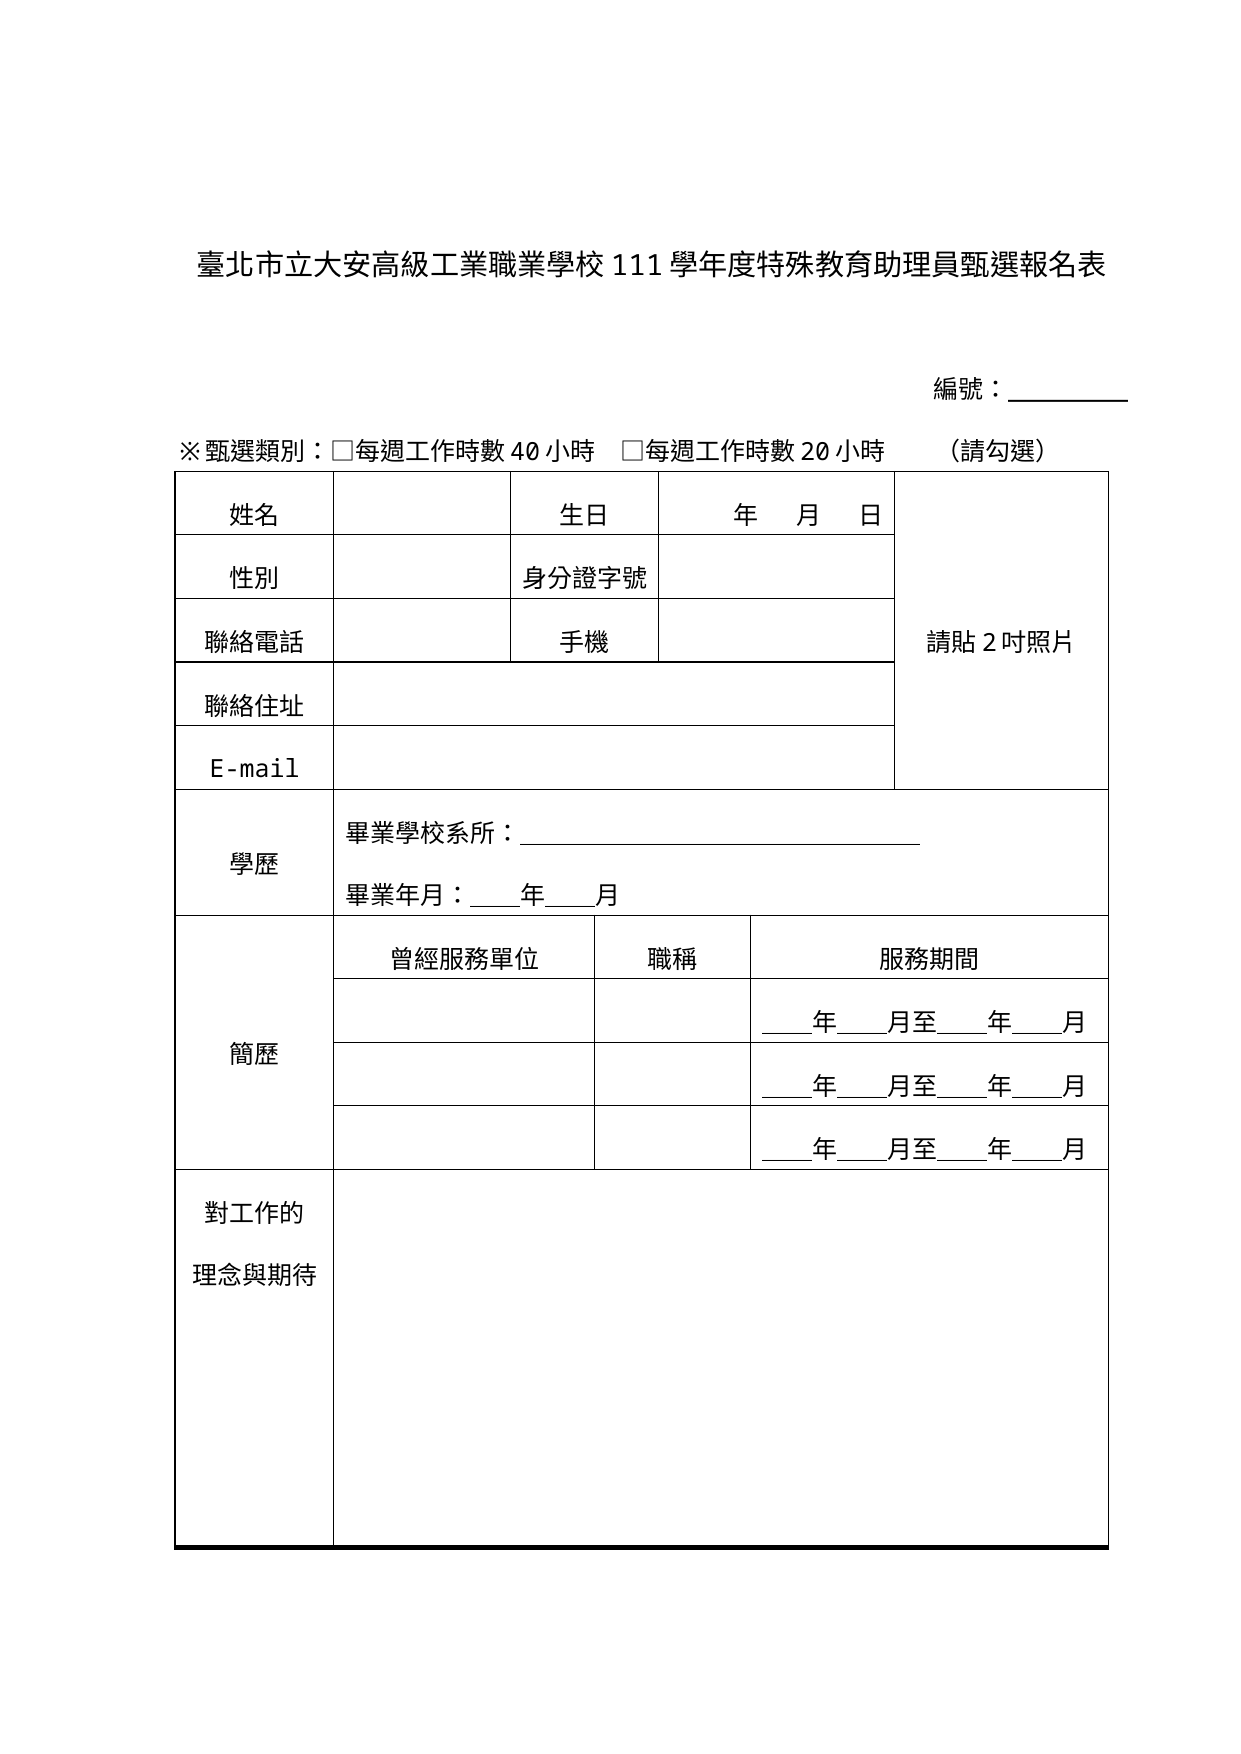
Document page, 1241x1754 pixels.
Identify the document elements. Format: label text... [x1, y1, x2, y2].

table_header 年 月 日 [659, 472, 894, 534]
table_cell ＿＿年＿＿月至＿＿年＿＿月 [751, 1106, 1108, 1169]
table_cell [334, 599, 510, 661]
table_cell 學歷 [176, 790, 333, 914]
table_cell 服務期間 [751, 916, 1108, 978]
table_cell [334, 1106, 594, 1169]
table_cell [595, 1106, 750, 1169]
table_cell [659, 599, 894, 661]
table_cell 職稱 [595, 916, 750, 978]
table_cell 畢業學校系所：＿＿＿＿＿＿＿＿＿＿＿＿＿＿＿＿ 畢業年月：＿＿年＿＿月 [334, 790, 1108, 914]
table_cell 對工作的 理念與期待 [176, 1170, 333, 1545]
table_cell [334, 979, 594, 1042]
table_header [334, 472, 510, 534]
table_cell [334, 1170, 1108, 1545]
table_header 生日 [511, 472, 658, 534]
text ※甄選類別：□每週工作時數40小時 □每週工作時數20小時 （請勾選） [175, 408, 1128, 471]
table_header 姓名 [176, 472, 333, 534]
table_cell ＿＿年＿＿月至＿＿年＿＿月 [751, 979, 1108, 1042]
table_cell [334, 726, 894, 788]
table_cell [659, 535, 894, 598]
table_cell 聯絡電話 [176, 599, 333, 661]
table_cell 曾經服務單位 [334, 916, 594, 978]
table_cell [595, 1043, 750, 1105]
table_cell [334, 535, 510, 598]
table_cell [595, 979, 750, 1042]
table_cell 簡歷 [176, 916, 333, 1169]
text 臺北市立大安高級工業職業學校111學年度特殊教育助理員甄選報名表 [175, 221, 1128, 283]
table_cell 手機 [511, 599, 658, 661]
table_cell 身分證字號 [511, 535, 658, 598]
table_cell 性別 [176, 535, 333, 598]
text 編號：________ [175, 346, 1128, 408]
table_cell [334, 1043, 594, 1105]
table_cell 聯絡住址 [176, 663, 333, 725]
table_cell ＿＿年＿＿月至＿＿年＿＿月 [751, 1043, 1108, 1105]
table_header 請貼2吋照片 [895, 472, 1108, 788]
table_cell [334, 663, 894, 725]
table_cell E-mail [176, 726, 333, 788]
